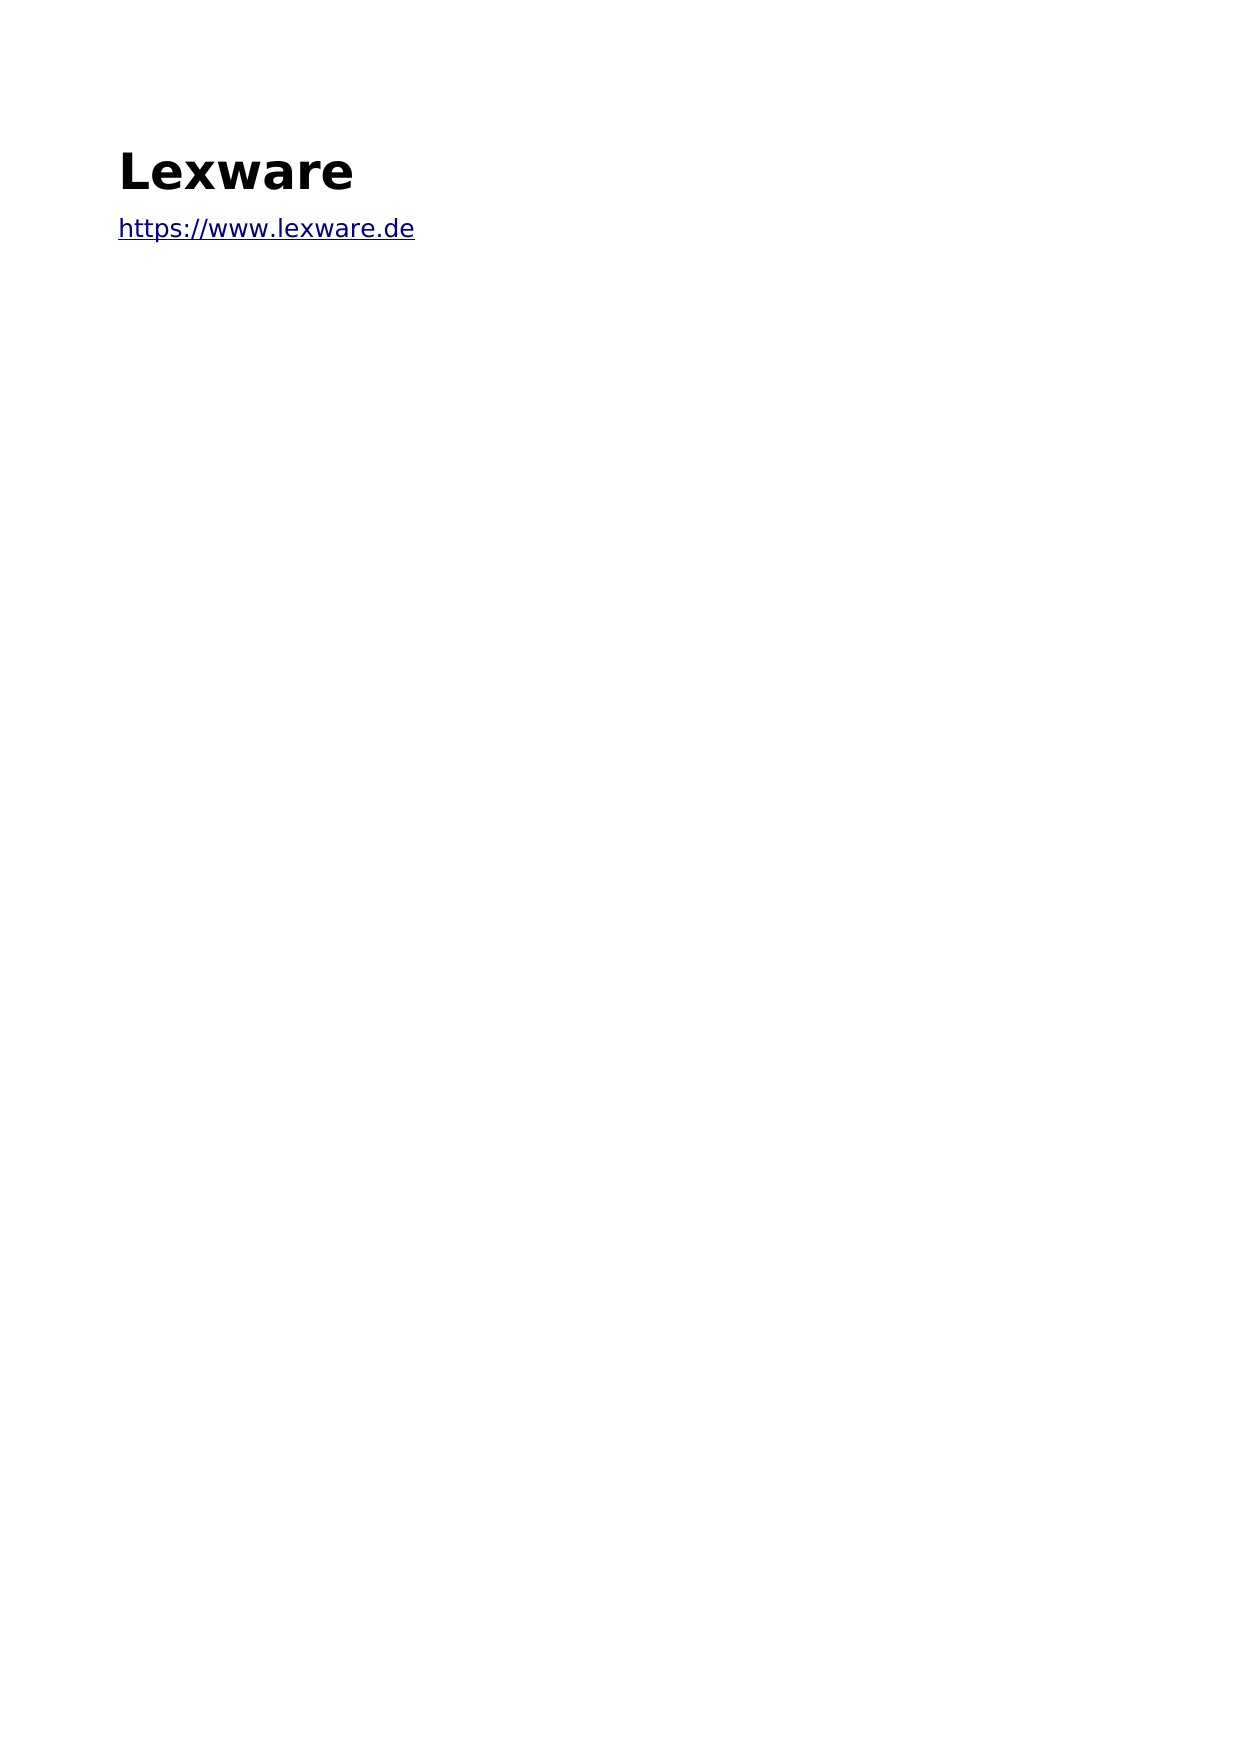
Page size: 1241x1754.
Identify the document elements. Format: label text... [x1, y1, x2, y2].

subtitle Lexware [118, 143, 1122, 201]
text https://www.lexware.de [118, 214, 1122, 243]
